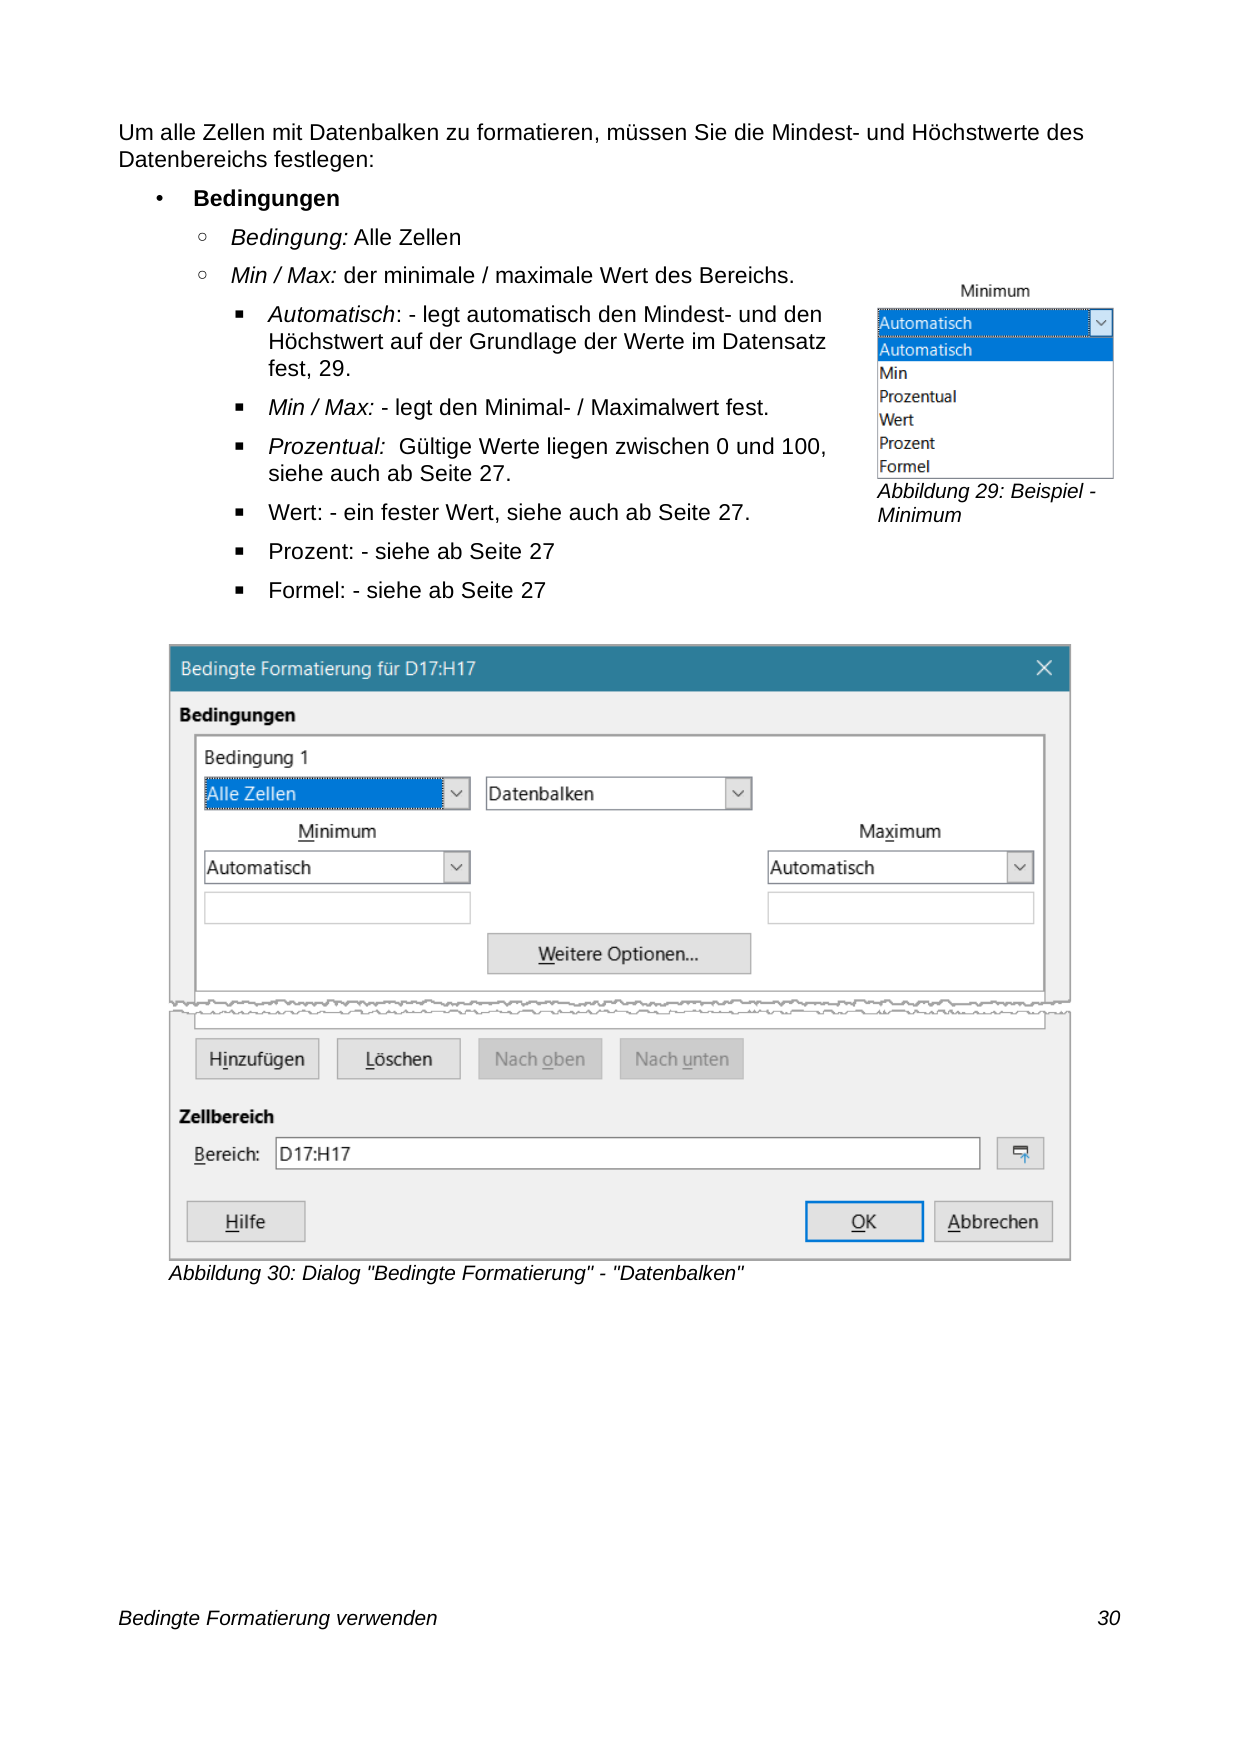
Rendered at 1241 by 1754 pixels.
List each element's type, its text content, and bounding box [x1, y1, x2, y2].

text Abbildung 30: Dialog "Bedingte Formatierung" - "Datenbalken" [169, 1261, 1071, 1285]
list Prozent: - siehe ab Seite 26 [231, 537, 1122, 564]
list Abbildung 29: Beispiel - Minimum [877, 479, 1114, 527]
list Formel: - siehe ab Seite 26 [231, 576, 1122, 603]
list Min / Max: - legt den Minimal- / Maximalwert fest. [231, 394, 877, 421]
text Um alle Zellen mit Datenbalken zu formatieren, müssen Sie die Mindest- und Höchstwerte des Datenbereichs festlegen: [118, 118, 1122, 172]
list Automatisch: - legt automatisch den Mindest- und den Höchstwert auf der Grundlage der Werte im Datensatz fest, Abbildung 29. [231, 301, 877, 382]
list Wert: - ein fester Wert, siehe auch ab Seite 26. [231, 498, 877, 526]
picture [168, 644, 1072, 1261]
list Min / Max: der minimale / maximale Wert des Bereichs. [193, 262, 1122, 289]
picture [877, 279, 1114, 479]
list Prozentual: Gültige Werte liegen zwischen 0 und 100, siehe auch ab Seite 26. [231, 432, 877, 487]
list Bedingung: Alle Zellen [193, 223, 1122, 250]
list Bedingungen [156, 184, 1122, 211]
